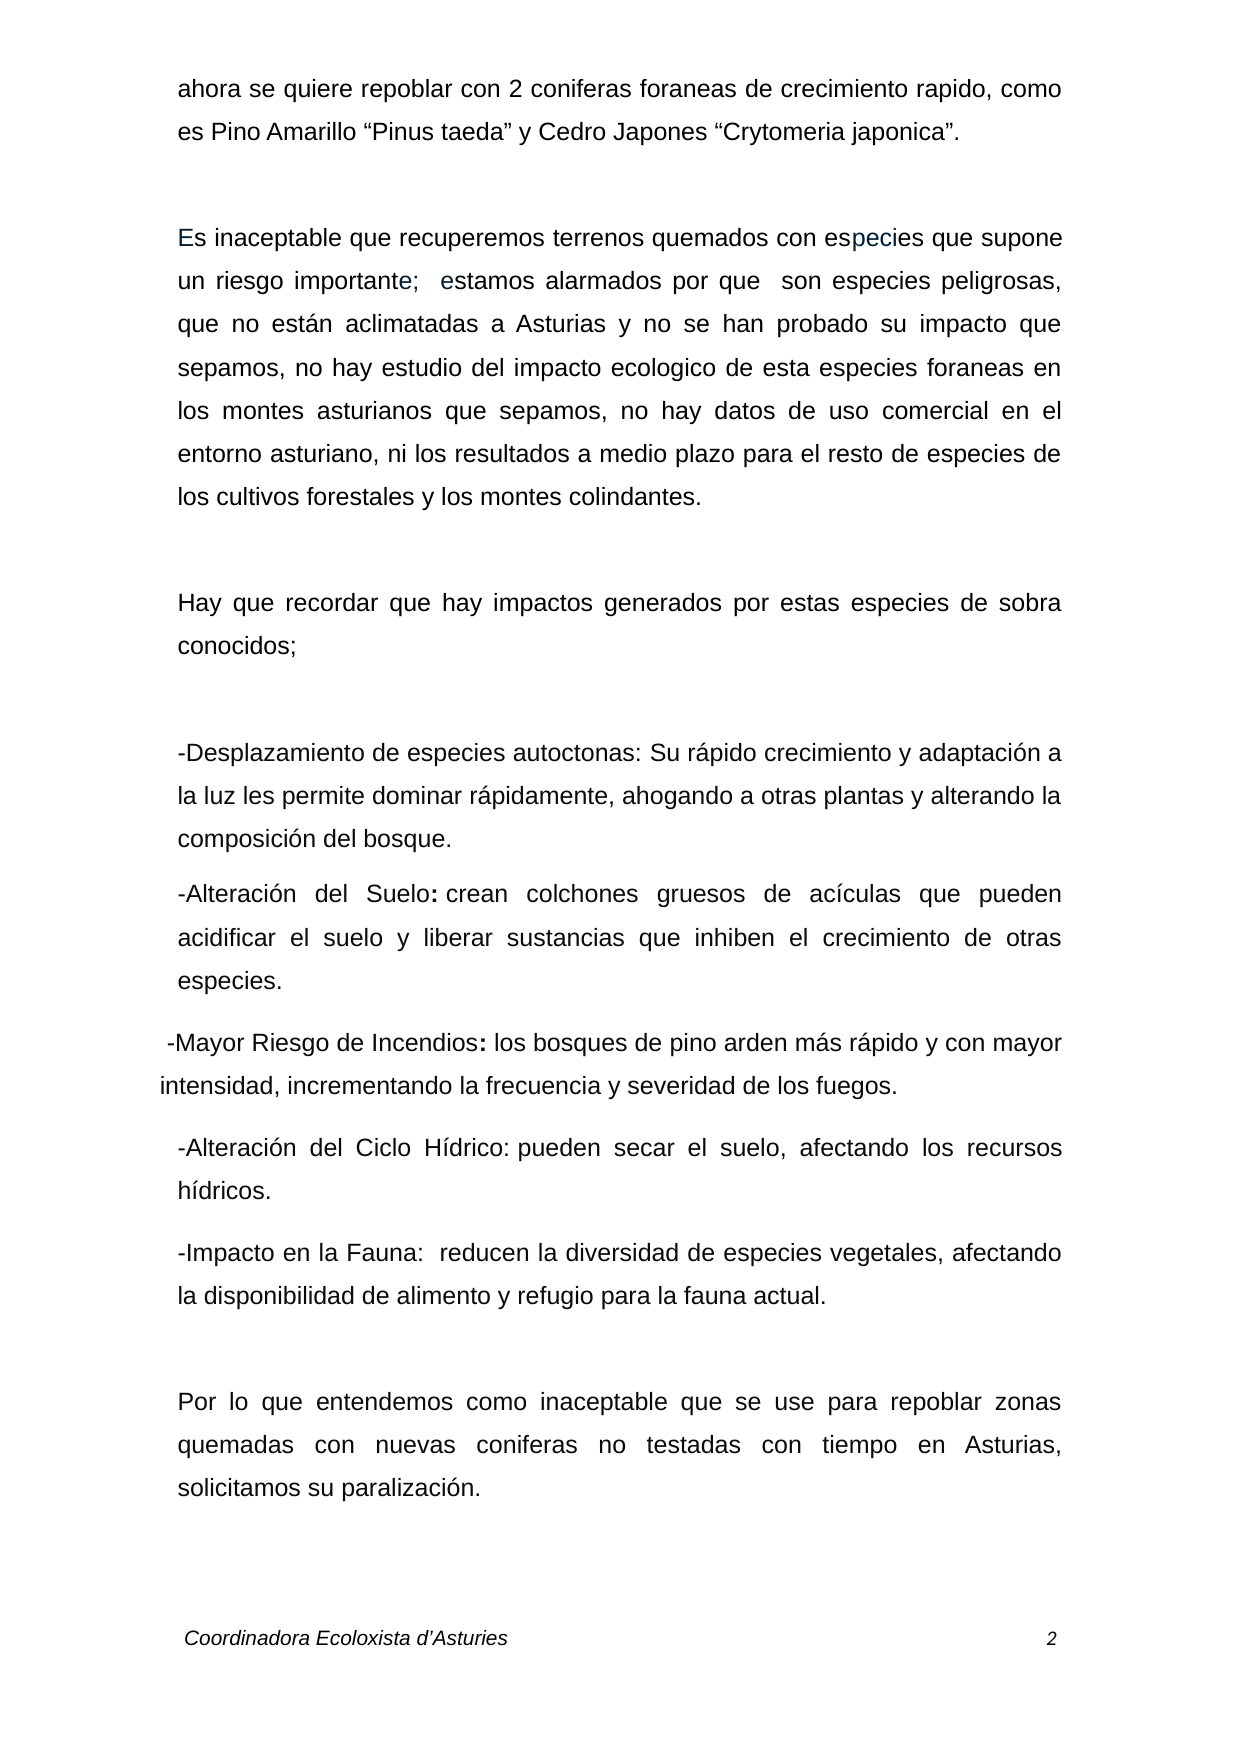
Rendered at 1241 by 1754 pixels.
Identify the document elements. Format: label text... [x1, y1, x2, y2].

list -Mayor Riesgo de Incendios: los bosques de pino arden más rápido y con mayor intensidad, incrementando la frecuencia y severidad de los fuegos. [159, 1028, 1063, 1099]
text -Desplazamiento de especies autoctonas: Su rápido crecimiento y adaptación a la luz les permite dominar rápidamente, ahogando a otras plantas y alterando la composición del bosque. [177, 738, 1063, 853]
text ahora se quiere repoblar con 2 coniferas foraneas de crecimiento rapido, como es Pino Amarillo “Pinus taeda” y Cedro Japones “Crytomeria japonica”. [177, 74, 1063, 146]
text Por lo que entendemos como inaceptable que se use para repoblar zonas quemadas con nuevas coniferas no testadas con tiempo en Asturias, solicitamos su paralización. [177, 1387, 1063, 1502]
list -Alteración del Suelo: crean colchones gruesos de acículas que pueden acidificar el suelo y liberar sustancias que inhiben el crecimiento de otras especies. [177, 879, 1063, 994]
list -Alteración del Ciclo Hídrico: pueden secar el suelo, afectando los recursos hídricos. [177, 1133, 1063, 1204]
text -Impacto en la Fauna: reducen la diversidad de especies vegetales, afectando la disponibilidad de alimento y refugio para la fauna actual. [177, 1238, 1063, 1309]
text Es inaceptable que recuperemos terrenos quemados con especies que supone un riesgo importante; estamos alarmados por que son especies peligrosas, que no están aclimatadas a Asturias y no se han probado su impacto que sepamos, no hay estudio del impacto ecologico de esta especies foraneas en los montes asturianos que sepamos, no hay datos de uso comercial en el entorno asturiano, ni los resultados a medio plazo para el resto de especies de los cultivos forestales y los montes colindantes. [177, 223, 1063, 511]
text Hay que recordar que hay impactos generados por estas especies de sobra conocidos; [177, 588, 1063, 660]
